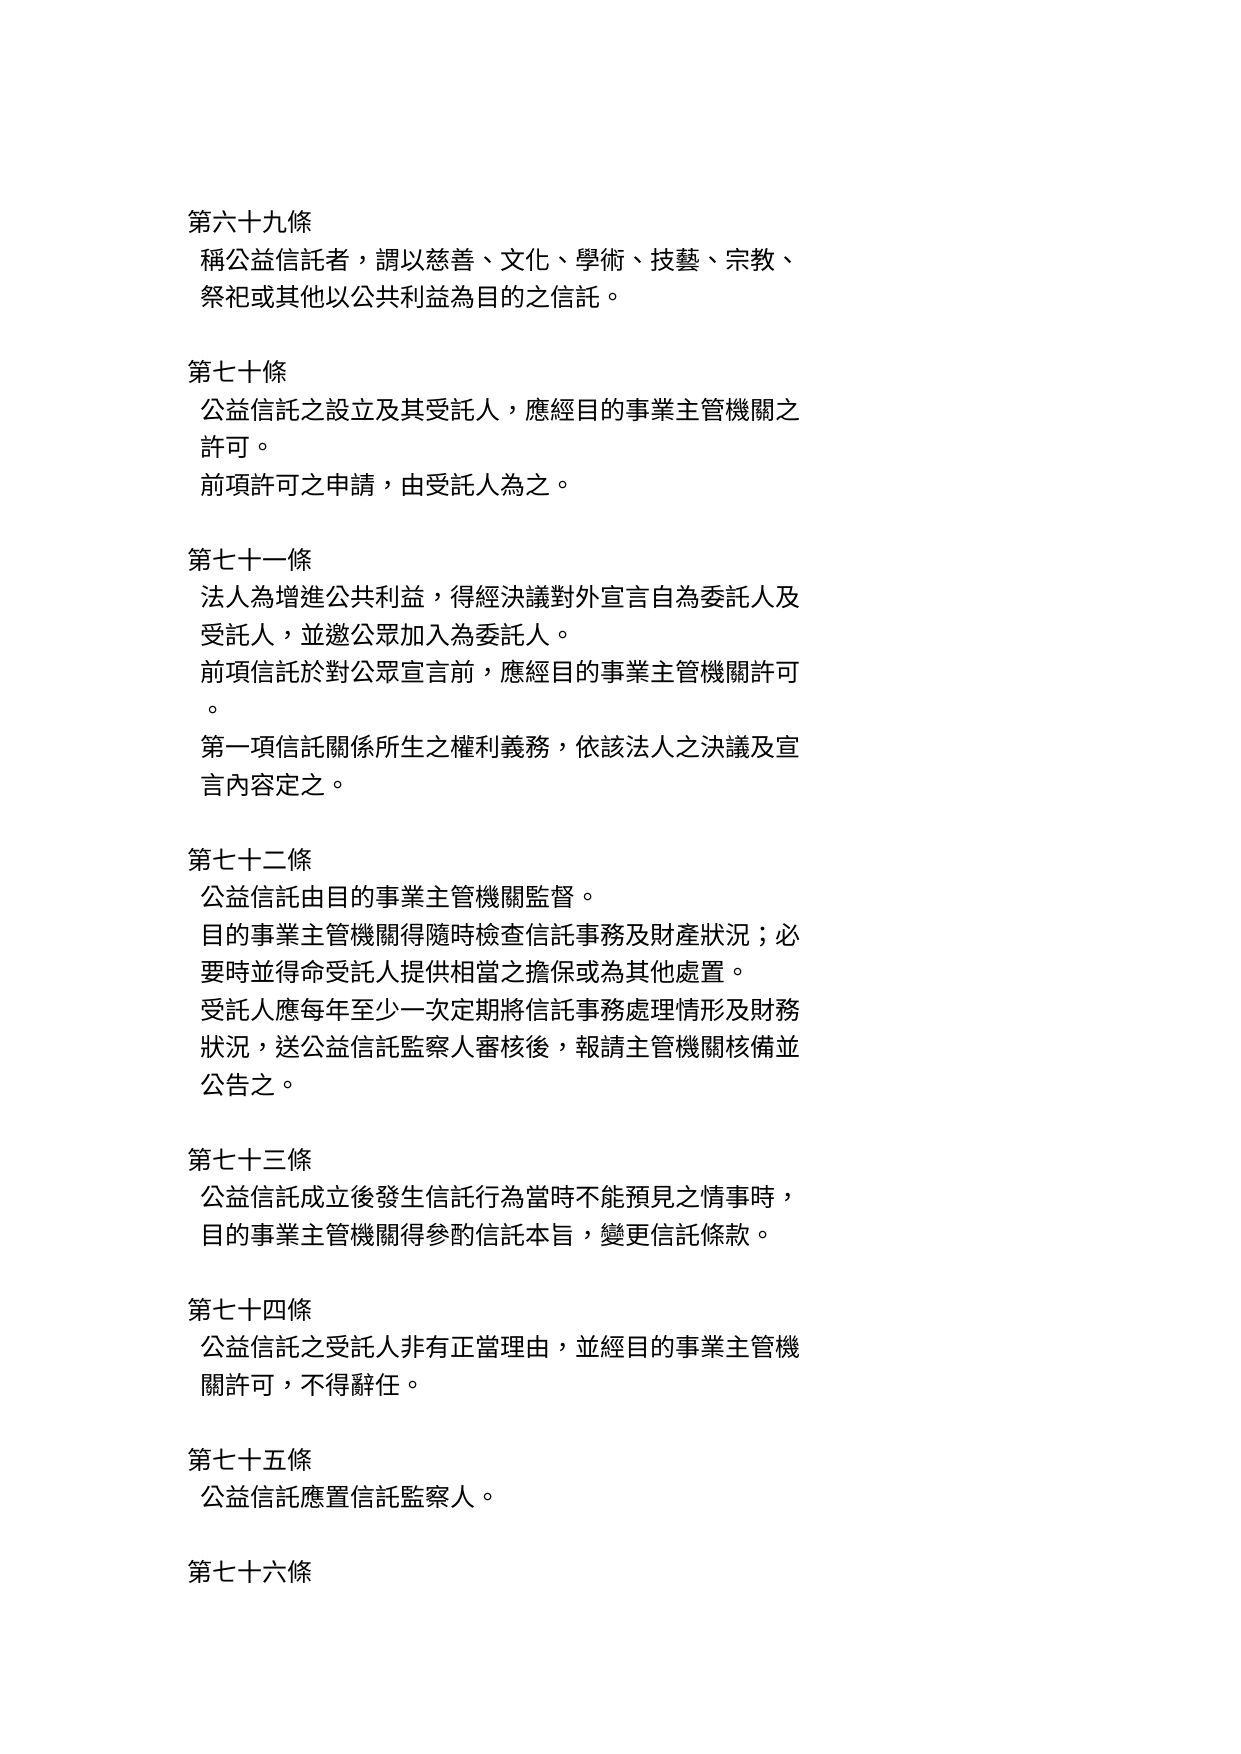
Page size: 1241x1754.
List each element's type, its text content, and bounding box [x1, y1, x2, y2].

text 第七十五條 [187, 1439, 1053, 1477]
text 第七十二條 [187, 839, 1053, 877]
text 前項信託於對公眾宣言前，應經目的事業主管機關許可 [187, 652, 1053, 689]
text 第一項信託關係所生之權利義務，依該法人之決議及宣 [187, 727, 1053, 764]
text 目的事業主管機關得參酌信託本旨，變更信託條款。 [187, 1214, 1053, 1252]
text 公告之。 [187, 1064, 1053, 1102]
text 第七十條 [187, 352, 1053, 389]
text 公益信託應置信託監察人。 [187, 1477, 1053, 1514]
text 第七十三條 [187, 1139, 1053, 1177]
text 稱公益信託者，謂以慈善、文化、學術、技藝、宗教、 [187, 239, 1053, 277]
text 受託人應每年至少一次定期將信託事務處理情形及財務 [187, 989, 1053, 1027]
text 第六十九條 [187, 202, 1053, 239]
text 公益信託成立後發生信託行為當時不能預見之情事時， [187, 1177, 1053, 1214]
text 狀況，送公益信託監察人審核後，報請主管機關核備並 [187, 1027, 1053, 1064]
text 第七十四條 [187, 1289, 1053, 1327]
text 要時並得命受託人提供相當之擔保或為其他處置。 [187, 952, 1053, 989]
text 許可。 [187, 427, 1053, 464]
text 前項許可之申請，由受託人為之。 [187, 464, 1053, 502]
text 受託人，並邀公眾加入為委託人。 [187, 614, 1053, 652]
text 目的事業主管機關得隨時檢查信託事務及財產狀況；必 [187, 914, 1053, 952]
text 。 [187, 689, 1053, 727]
text 公益信託之受託人非有正當理由，並經目的事業主管機 [187, 1327, 1053, 1364]
text 法人為增進公共利益，得經決議對外宣言自為委託人及 [187, 577, 1053, 614]
text 公益信託由目的事業主管機關監督。 [187, 877, 1053, 914]
text 關許可，不得辭任。 [187, 1364, 1053, 1402]
text 第七十一條 [187, 539, 1053, 577]
text 公益信託之設立及其受託人，應經目的事業主管機關之 [187, 389, 1053, 427]
text 言內容定之。 [187, 764, 1053, 802]
text 祭祀或其他以公共利益為目的之信託。 [187, 277, 1053, 314]
text 第七十六條 [187, 1552, 1053, 1589]
